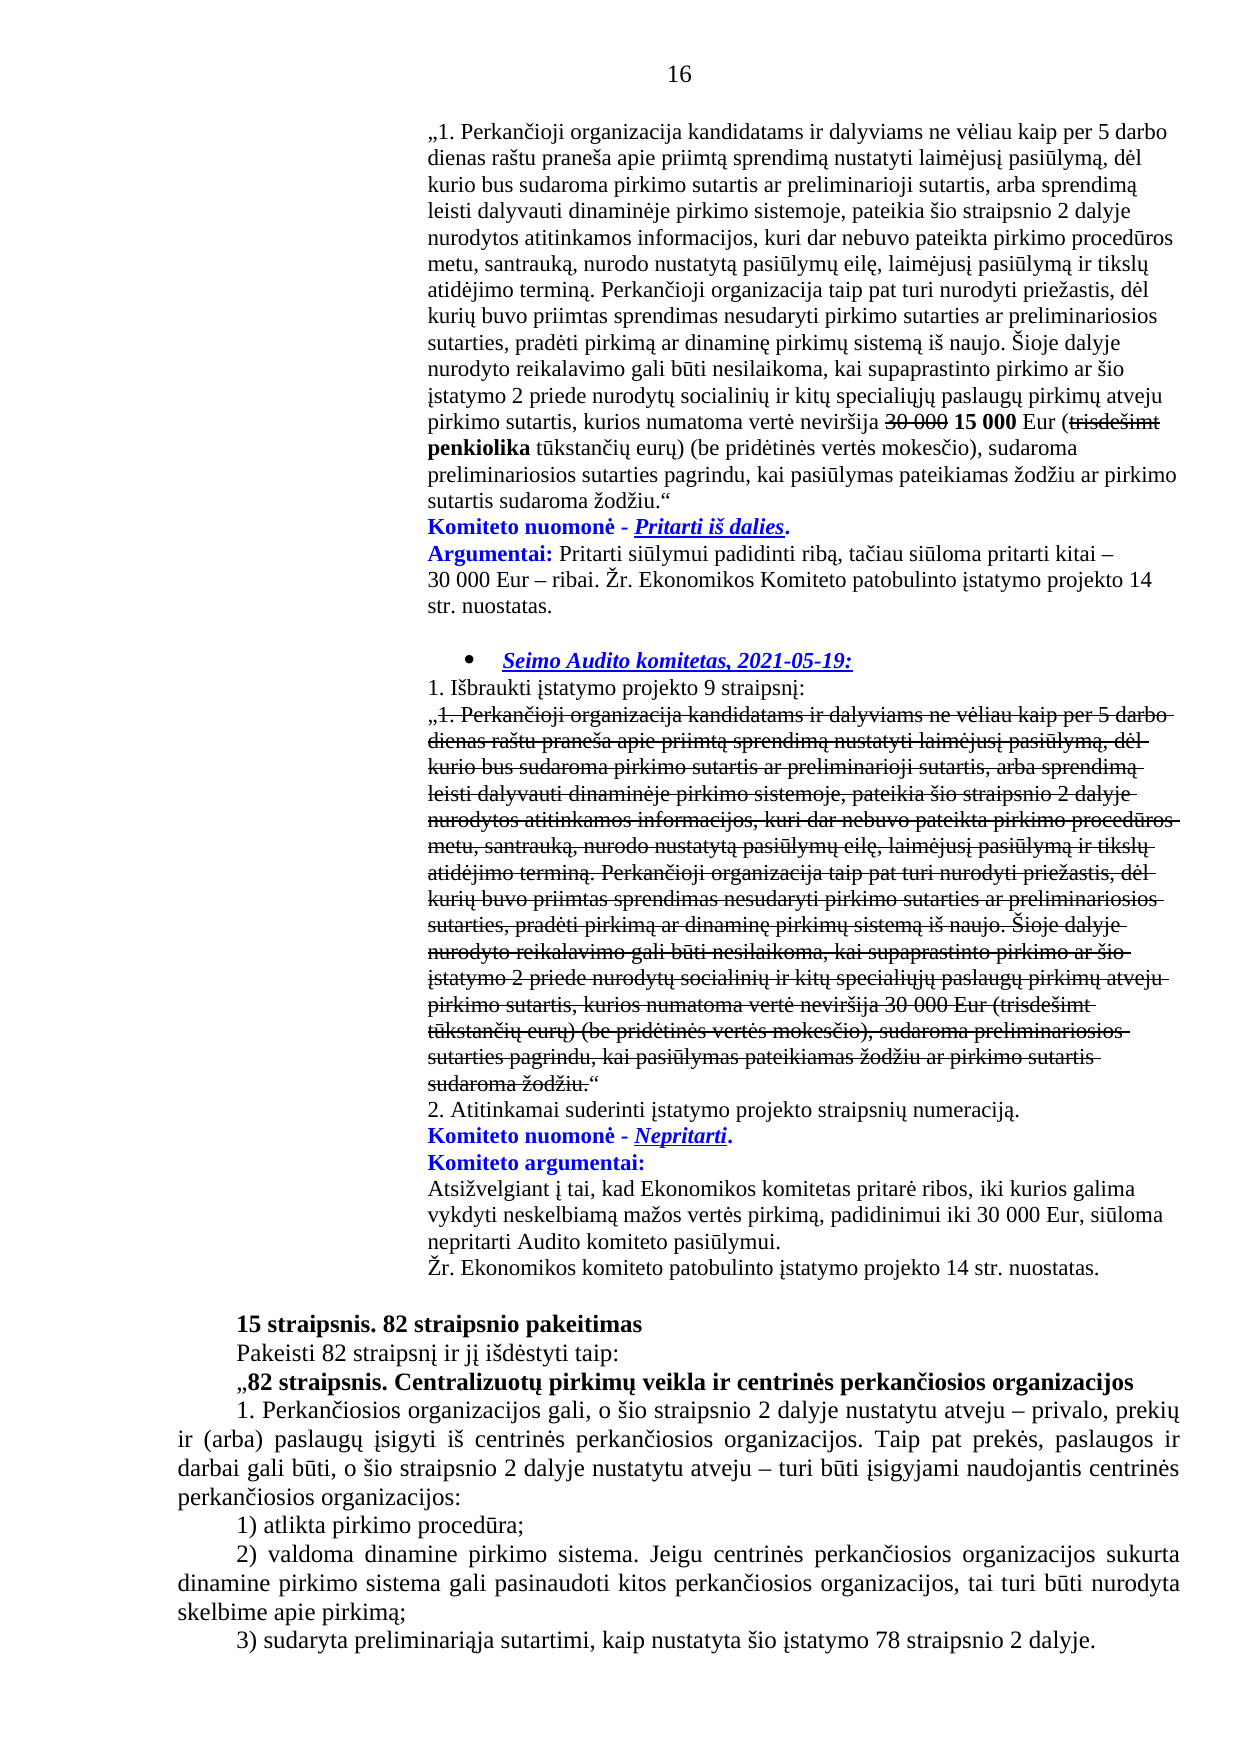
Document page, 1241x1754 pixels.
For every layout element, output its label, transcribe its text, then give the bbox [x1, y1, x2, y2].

text „1. Perkančioji organizacija kandidatams ir dalyviams ne vėliau kaip per 5 darbo dienas raštu praneša apie priimtą sprendimą nustatyti laimėjusį pasiūlymą, dėl kurio bus sudaroma pirkimo sutartis ar preliminarioji sutartis, arba sprendimą leisti dalyvauti dinaminėje pirkimo sistemoje, pateikia šio straipsnio 2 dalyje nurodytos atitinkamos informacijos, kuri dar nebuvo pateikta pirkimo procedūros metu, santrauką, nurodo nustatytą pasiūlymų eilę, laimėjusį pasiūlymą ir tikslų atidėjimo terminą. Perkančioji organizacija taip pat turi nurodyti priežastis, dėl kurių buvo priimtas sprendimas nesudaryti pirkimo sutarties ar preliminariosios sutarties, pradėti pirkimą ar dinaminę pirkimų sistemą iš naujo. Šioje dalyje nurodyto reikalavimo gali būti nesilaikoma, kai supaprastinto pirkimo ar šio įstatymo 2 priede nurodytų socialinių ir kitų specialiųjų paslaugų pirkimų atveju pirkimo sutartis, kurios numatoma vertė neviršija 30 000 15 000 Eur (trisdešimt penkiolika tūkstančių eurų) (be pridėtinės vertės mokesčio), sudaroma preliminariosios sutarties pagrindu, kai pasiūlymas pateikiamas žodžiu ar pirkimo sutartis sudaroma žodžiu.“ [427, 118, 1181, 513]
list Seimo Audito komitetas, 2021-05-19: [465, 648, 1181, 674]
text Žr. Ekonomikos komiteto patobulinto įstatymo projekto 14 str. nuostatas. [427, 1254, 1181, 1281]
text Komiteto nuomonė - Pritarti iš dalies. [427, 513, 1181, 540]
text 15 straipsnis. 82 straipsnio pakeitimas [177, 1309, 1181, 1338]
text 2. Atitinkamai suderinti įstatymo projekto straipsnių numeraciją. [427, 1096, 1181, 1122]
text „1. Perkančioji organizacija kandidatams ir dalyviams ne vėliau kaip per 5 darbo dienas raštu praneša apie priimtą sprendimą nustatyti laimėjusį pasiūlymą, dėl kurio bus sudaroma pirkimo sutartis ar preliminarioji sutartis, arba sprendimą leisti dalyvauti dinaminėje pirkimo sistemoje, pateikia šio straipsnio 2 dalyje nurodytos atitinkamos informacijos, kuri dar nebuvo pateikta pirkimo procedūros metu, santrauką, nurodo nustatytą pasiūlymų eilę, laimėjusį pasiūlymą ir tikslų atidėjimo terminą. Perkančioji organizacija taip pat turi nurodyti priežastis, dėl kurių buvo priimtas sprendimas nesudaryti pirkimo sutarties ar preliminariosios sutarties, pradėti pirkimą ar dinaminę pirkimų sistemą iš naujo. Šioje dalyje nurodyto reikalavimo gali būti nesilaikoma, kai supaprastinto pirkimo ar šio įstatymo 2 priede nurodytų socialinių ir kitų specialiųjų paslaugų pirkimų atveju pirkimo sutartis, kurios numatoma vertė neviršija 30 000 Eur (trisdešimt tūkstančių eurų) (be pridėtinės vertės mokesčio), sudaroma preliminariosios sutarties pagrindu, kai pasiūlymas pateikiamas žodžiu ar pirkimo sutartis sudaroma žodžiu.“ [427, 701, 1181, 1096]
text Pakeisti 82 straipsnį ir jį išdėstyti taip: [177, 1338, 1181, 1367]
text 1. Išbraukti įstatymo projekto 9 straipsnį: [427, 674, 1181, 701]
text Komiteto nuomonė - Nepritarti. [427, 1122, 1181, 1149]
text Argumentai: Pritarti siūlymui padidinti ribą, tačiau siūloma pritarti kitai – 30 000 Eur – ribai. Žr. Ekonomikos Komiteto patobulinto įstatymo projekto 14 str. nuostatas. [427, 540, 1181, 619]
text 3) sudaryta preliminariąja sutartimi, kaip nustatyta šio įstatymo 78 straipsnio 2 dalyje. [177, 1626, 1181, 1654]
text „82 straipsnis. Centralizuotų pirkimų veikla ir centrinės perkančiosios organizacijos [177, 1367, 1181, 1396]
text Atsižvelgiant į tai, kad Ekonomikos komitetas pritarė ribos, iki kurios galima vykdyti neskelbiamą mažos vertės pirkimą, padidinimui iki 30 000 Eur, siūloma nepritarti Audito komiteto pasiūlymui. [427, 1175, 1181, 1254]
text 2) valdoma dinamine pirkimo sistema. Jeigu centrinės perkančiosios organizacijos sukurta dinamine pirkimo sistema gali pasinaudoti kitos perkančiosios organizacijos, tai turi būti nurodyta skelbime apie pirkimą; [177, 1539, 1181, 1626]
text Komiteto argumentai: [427, 1149, 1181, 1175]
text 1) atlikta pirkimo procedūra; [177, 1511, 1181, 1539]
text 1. Perkančiosios organizacijos gali, o šio straipsnio 2 dalyje nustatytu atveju – privalo, prekių ir (arba) paslaugų įsigyti iš centrinės perkančiosios organizacijos. Taip pat prekės, paslaugos ir darbai gali būti, o šio straipsnio 2 dalyje nustatytu atveju – turi būti įsigyjami naudojantis centrinės perkančiosios organizacijos: [177, 1396, 1181, 1511]
